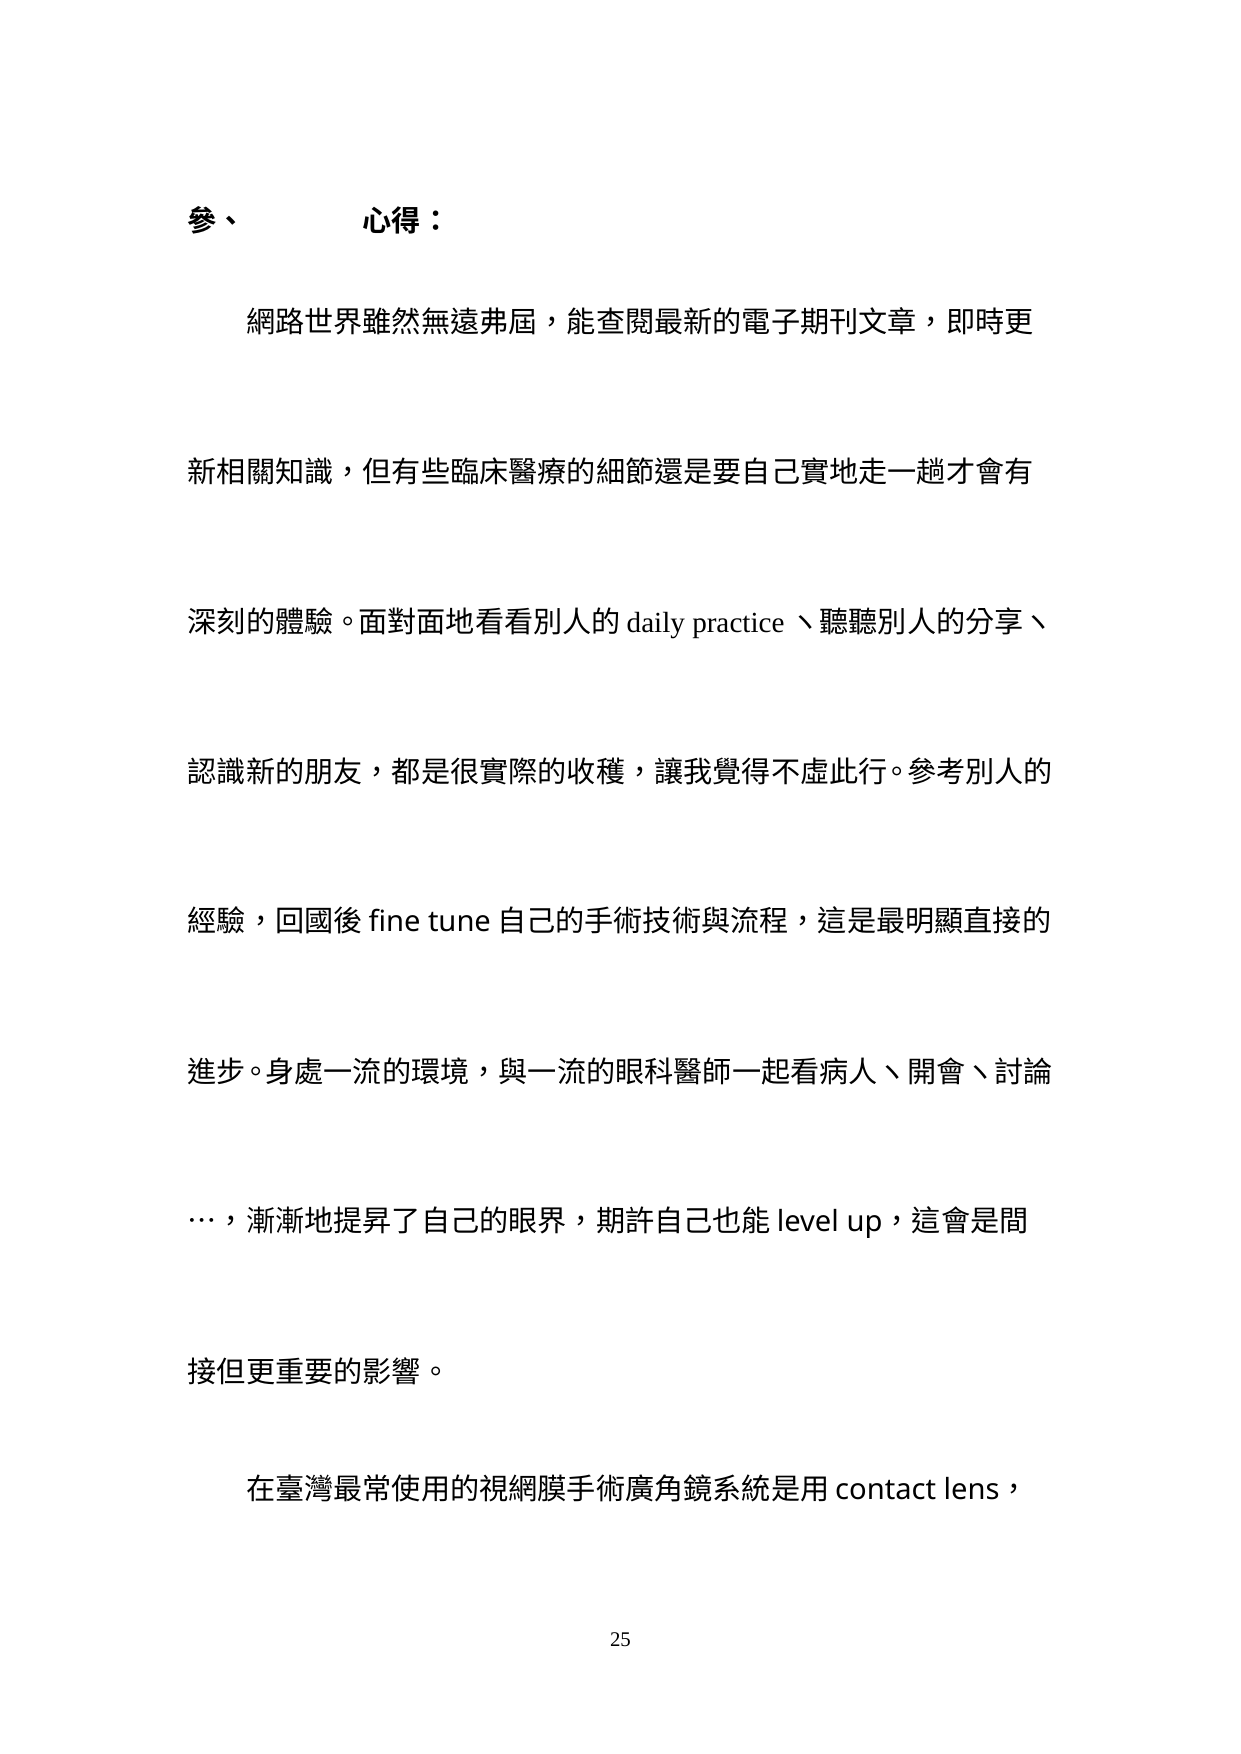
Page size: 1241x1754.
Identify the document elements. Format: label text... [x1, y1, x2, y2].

text 網路世界雖然無遠弗屆，能查閱最新的電子期刊文章，即時更新相關知識，但有些臨床醫療的細節還是要自己實地走一趟才會有深刻的體驗。面對面地看看別人的daily practiceヽ聽聽別人的分享ヽ認識新的朋友，都是很實際的收穫，讓我覺得不虛此行。參考別人的經驗，回國後fine tune自己的手術技術與流程，這是最明顯直接的進步。身處一流的環境，與一流的眼科醫師一起看病人ヽ開會ヽ討論…，漸漸地提昇了自己的眼界，期許自己也能level up，這會是間接但更重要的影響。 [187, 282, 1053, 1407]
list 心得： [187, 164, 1053, 239]
text 在臺灣最常使用的視網膜手術廣角鏡系統是用contact lens， [187, 1449, 1053, 1524]
